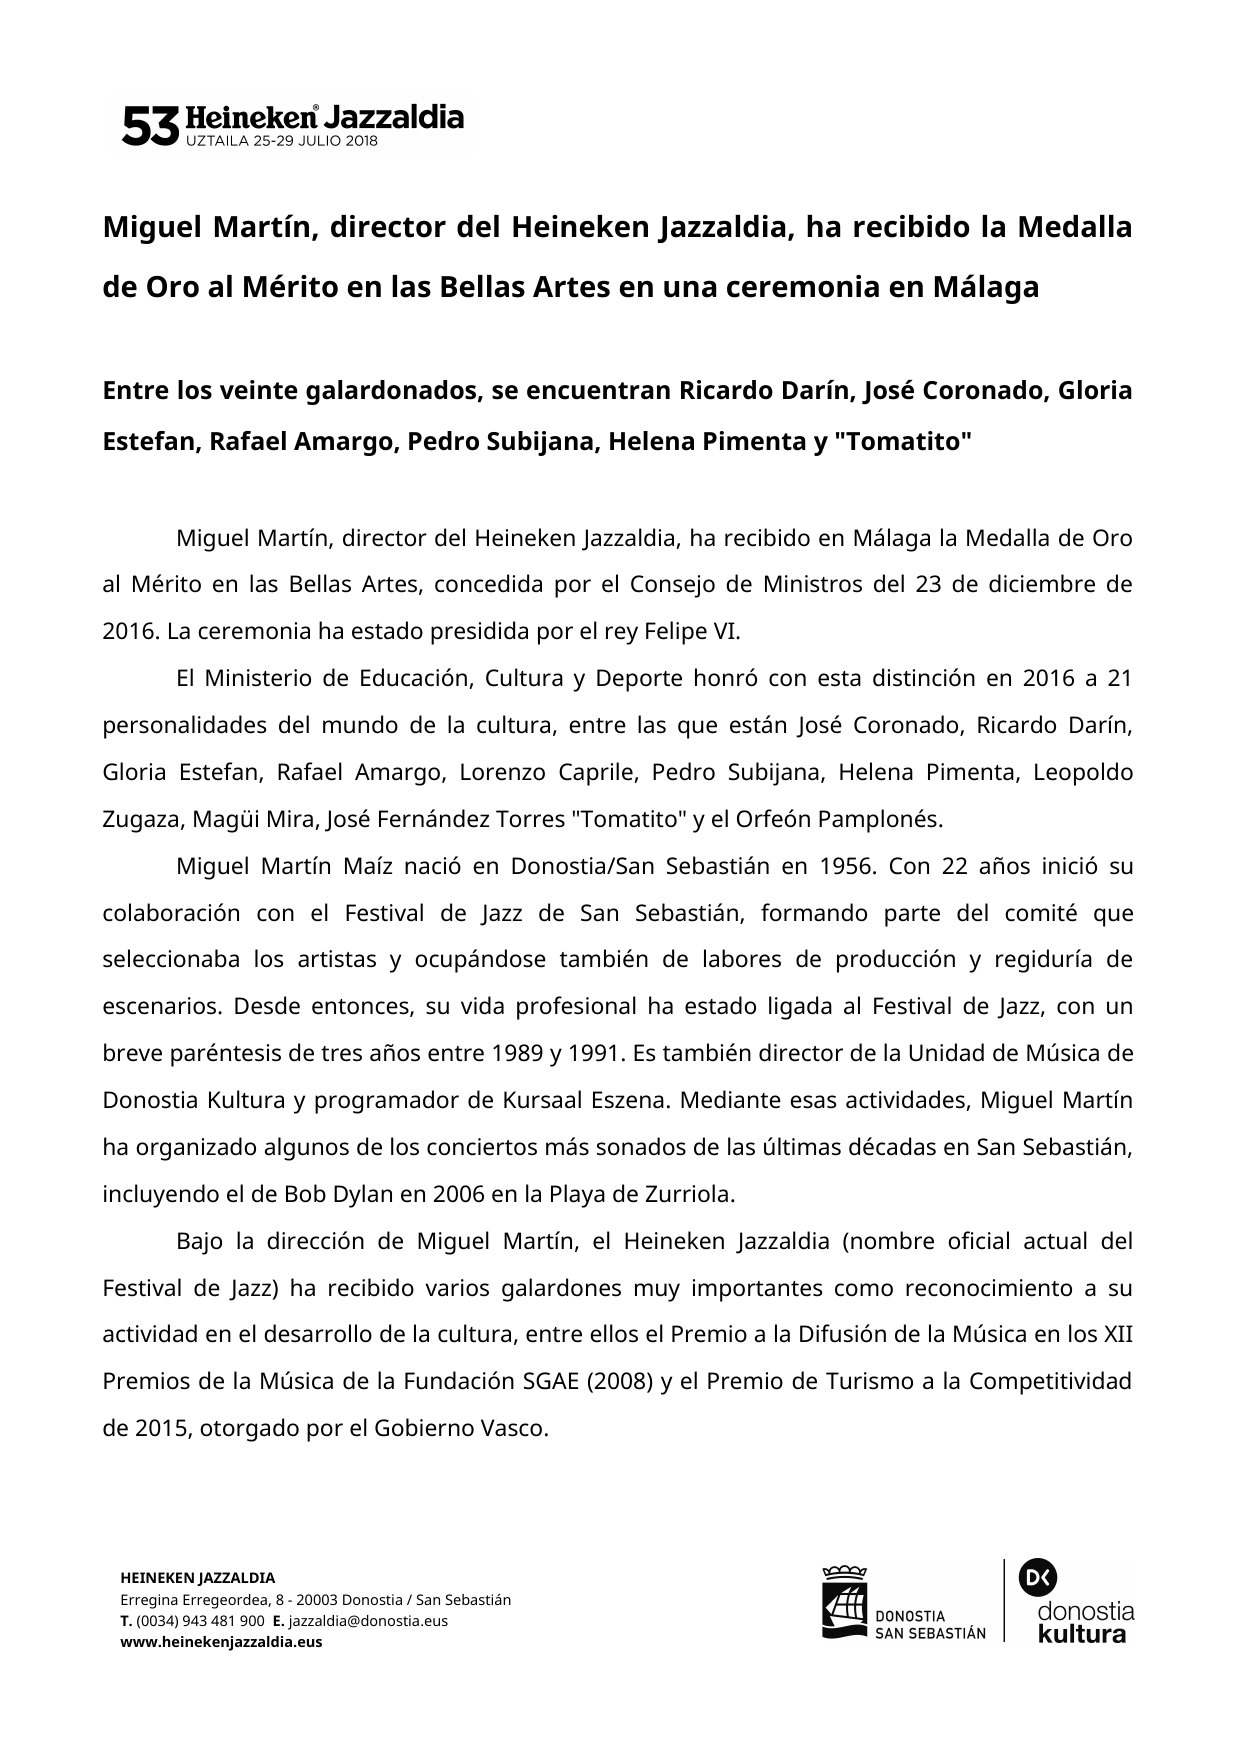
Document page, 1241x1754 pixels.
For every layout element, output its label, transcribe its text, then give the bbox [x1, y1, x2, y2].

text Entre los veinte galardonados, se encuentran Ricardo Darín, José Coronado, Gloria Estefan, Rafael Amargo, Pedro Subijana, Helena Pimenta y "Tomatito" [102, 373, 1135, 458]
text Miguel Martín Maíz nació en Donostia/San Sebastián en 1956. Con 22 años inició su colaboración con el Festival de Jazz de San Sebastián, formando parte del comité que seleccionaba los artistas y ocupándose también de labores de producción y regiduría de escenarios. Desde entonces, su vida profesional ha estado ligada al Festival de Jazz, con un breve paréntesis de tres años entre 1989 y 1991. Es también director de la Unidad de Música de Donostia Kultura y programador de Kursaal Eszena. Mediante esas actividades, Miguel Martín ha organizado algunos de los conciertos más sonados de las últimas décadas en San Sebastián, incluyendo el de Bob Dylan en 2006 en la Playa de Zurriola. [102, 850, 1135, 1209]
text El Ministerio de Educación, Cultura y Deporte honró con esta distinción en 2016 a 21 personalidades del mundo de la cultura, entre las que están José Coronado, Ricardo Darín, Gloria Estefan, Rafael Amargo, Lorenzo Caprile, Pedro Subijana, Helena Pimenta, Leopoldo Zugaza, Magüi Mira, José Fernández Torres "Tomatito" y el Orfeón Pamplonés. [102, 662, 1135, 834]
picture [109, 93, 477, 155]
text Miguel Martín, director del Heineken Jazzaldia, ha recibido la Medalla de Oro al Mérito en las Bellas Artes en una ceremonia en Málaga [102, 207, 1135, 306]
text Bajo la dirección de Miguel Martín, el Heineken Jazzaldia (nombre oficial actual del Festival de Jazz) ha recibido varios galardones muy importantes como reconocimiento a su actividad en el desarrollo de la cultura, entre ellos el Premio a la Difusión de la Música en los XII Premios de la Música de la Fundación SGAE (2008) y el Premio de Turismo a la Competitividad de 2015, otorgado por el Gobierno Vasco. [102, 1225, 1135, 1443]
text Miguel Martín, director del Heineken Jazzaldia, ha recibido en Málaga la Medalla de Oro al Mérito en las Bellas Artes, concedida por el Consejo de Ministros del 23 de diciembre de 2016. La ceremonia ha estado presidida por el rey Felipe VI. [102, 522, 1135, 647]
picture [822, 1558, 1135, 1643]
